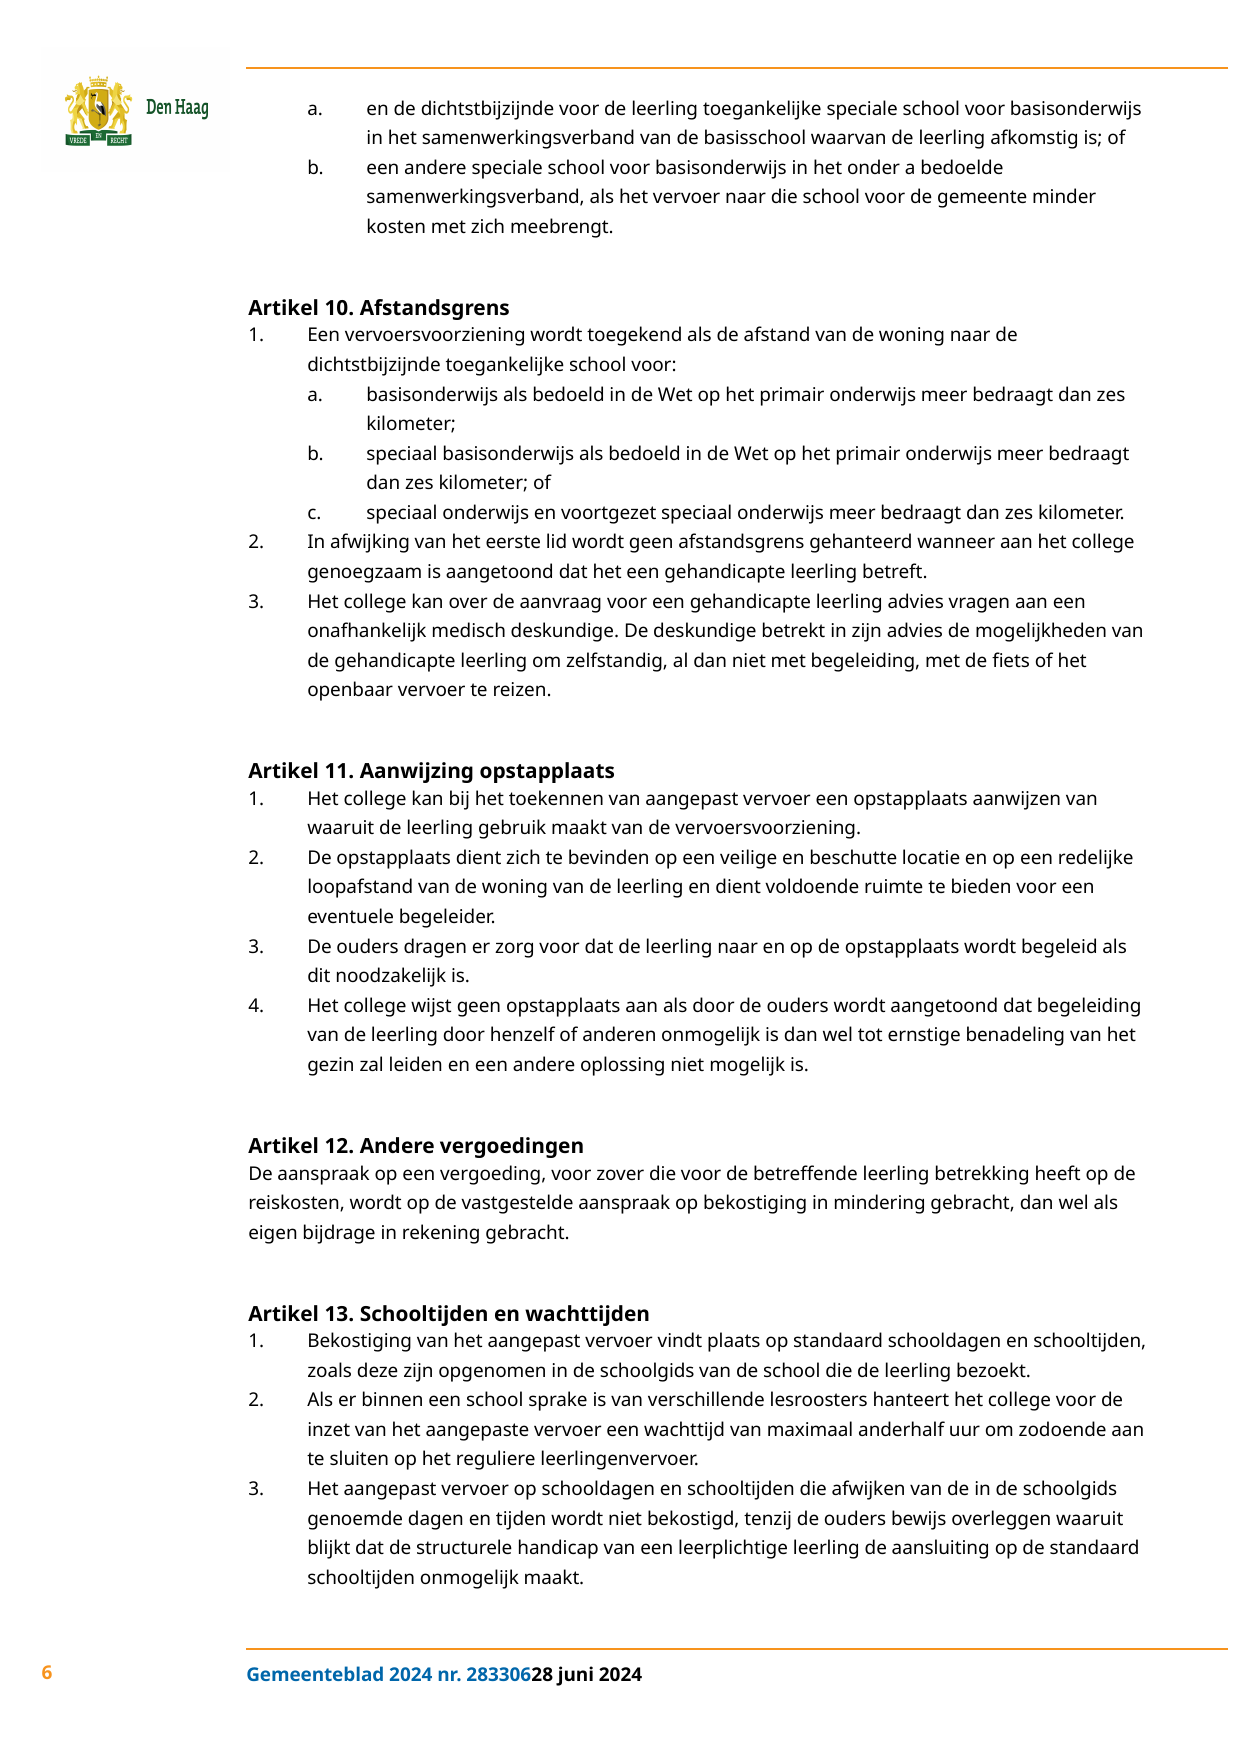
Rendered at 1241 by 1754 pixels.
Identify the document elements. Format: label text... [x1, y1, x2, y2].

list Het college kan bij het toekennen van aangepast vervoer een opstapplaats aanwijzen van waaruit de leerling gebruik maakt van de vervoersvoorziening. [248, 785, 1152, 840]
list speciaal basisonderwijs als bedoeld in de Wet op het primair onderwijs meer bedraagt dan zes kilometer; of [307, 440, 1152, 495]
list Het college kan over de aanvraag voor een gehandicapte leerling advies vragen aan een onafhankelijk medisch deskundige. De deskundige betrekt in zijn advies de mogelijkheden van de gehandicapte leerling om zelfstandig, al dan niet met begeleiding, met de fiets of het openbaar vervoer te reizen. [248, 588, 1152, 702]
list Bekostiging van het aangepast vervoer vindt plaats op standaard schooldagen en schooltijden, zoals deze zijn opgenomen in de schoolgids van de school die de leerling bezoekt. [248, 1327, 1152, 1383]
list speciaal onderwijs en voortgezet speciaal onderwijs meer bedraagt dan zes kilometer. [307, 499, 1152, 525]
text De aanspraak op een vergoeding, voor zover die voor de betreffende leerling betrekking heeft op de reiskosten, wordt op de vastgestelde aanspraak op bekostiging in mindering gebracht, dan wel als eigen bijdrage in rekening gebracht. [248, 1160, 1152, 1244]
list De ouders dragen er zorg voor dat de leerling naar en op de opstapplaats wordt begeleid als dit noodzakelijk is. [248, 933, 1152, 988]
list een andere speciale school voor basisonderwijs in het onder a bedoelde samenwerkingsverband, als het vervoer naar die school voor de gemeente minder kosten met zich meebrengt. [307, 154, 1152, 239]
picture [41, 47, 231, 172]
text Artikel 10. Afstandsgrens [248, 293, 1152, 322]
text Artikel 13. Schooltijden en wachttijden [248, 1299, 1152, 1327]
list In afwijking van het eerste lid wordt geen afstandsgrens gehanteerd wanneer aan het college genoegzaam is aangetoond dat het een gehandicapte leerling betreft. [248, 529, 1152, 584]
text Artikel 11. Aanwijzing opstapplaats [248, 757, 1152, 785]
list Als er binnen een school sprake is van verschillende lesroosters hanteert het college voor de inzet van het aangepaste vervoer een wachttijd van maximaal anderhalf uur om zodoende aan te sluiten op het reguliere leerlingenvervoer. [248, 1386, 1152, 1471]
list De opstapplaats dient zich te bevinden op een veilige en beschutte locatie en op een redelijke loopafstand van de woning van de leerling en dient voldoende ruimte te bieden voor een eventuele begeleider. [248, 844, 1152, 929]
text Artikel 12. Andere vergoedingen [248, 1131, 1152, 1160]
list Het college wijst geen opstapplaats aan als door de ouders wordt aangetoond dat begeleiding van de leerling door henzelf of anderen onmogelijk is dan wel tot ernstige benadeling van het gezin zal leiden en een andere oplossing niet mogelijk is. [248, 992, 1152, 1077]
list Een vervoersvoorziening wordt toegekend als de afstand van de woning naar de dichtstbijzijnde toegankelijke school voor: [248, 322, 1152, 377]
list Het aangepast vervoer op schooldagen en schooltijden die afwijken van de in de schoolgids genoemde dagen en tijden wordt niet bekostigd, tenzij de ouders bewijs overleggen waaruit blijkt dat de structurele handicap van een leerplichtige leerling de aansluiting op de standaard schooltijden onmogelijk maakt. [248, 1475, 1152, 1590]
list en de dichtstbijzijnde voor de leerling toegankelijke speciale school voor basisonderwijs in het samenwerkingsverband van de basisschool waarvan de leerling afkomstig is; of [307, 95, 1152, 150]
list basisonderwijs als bedoeld in de Wet op het primair onderwijs meer bedraagt dan zes kilometer; [307, 381, 1152, 436]
